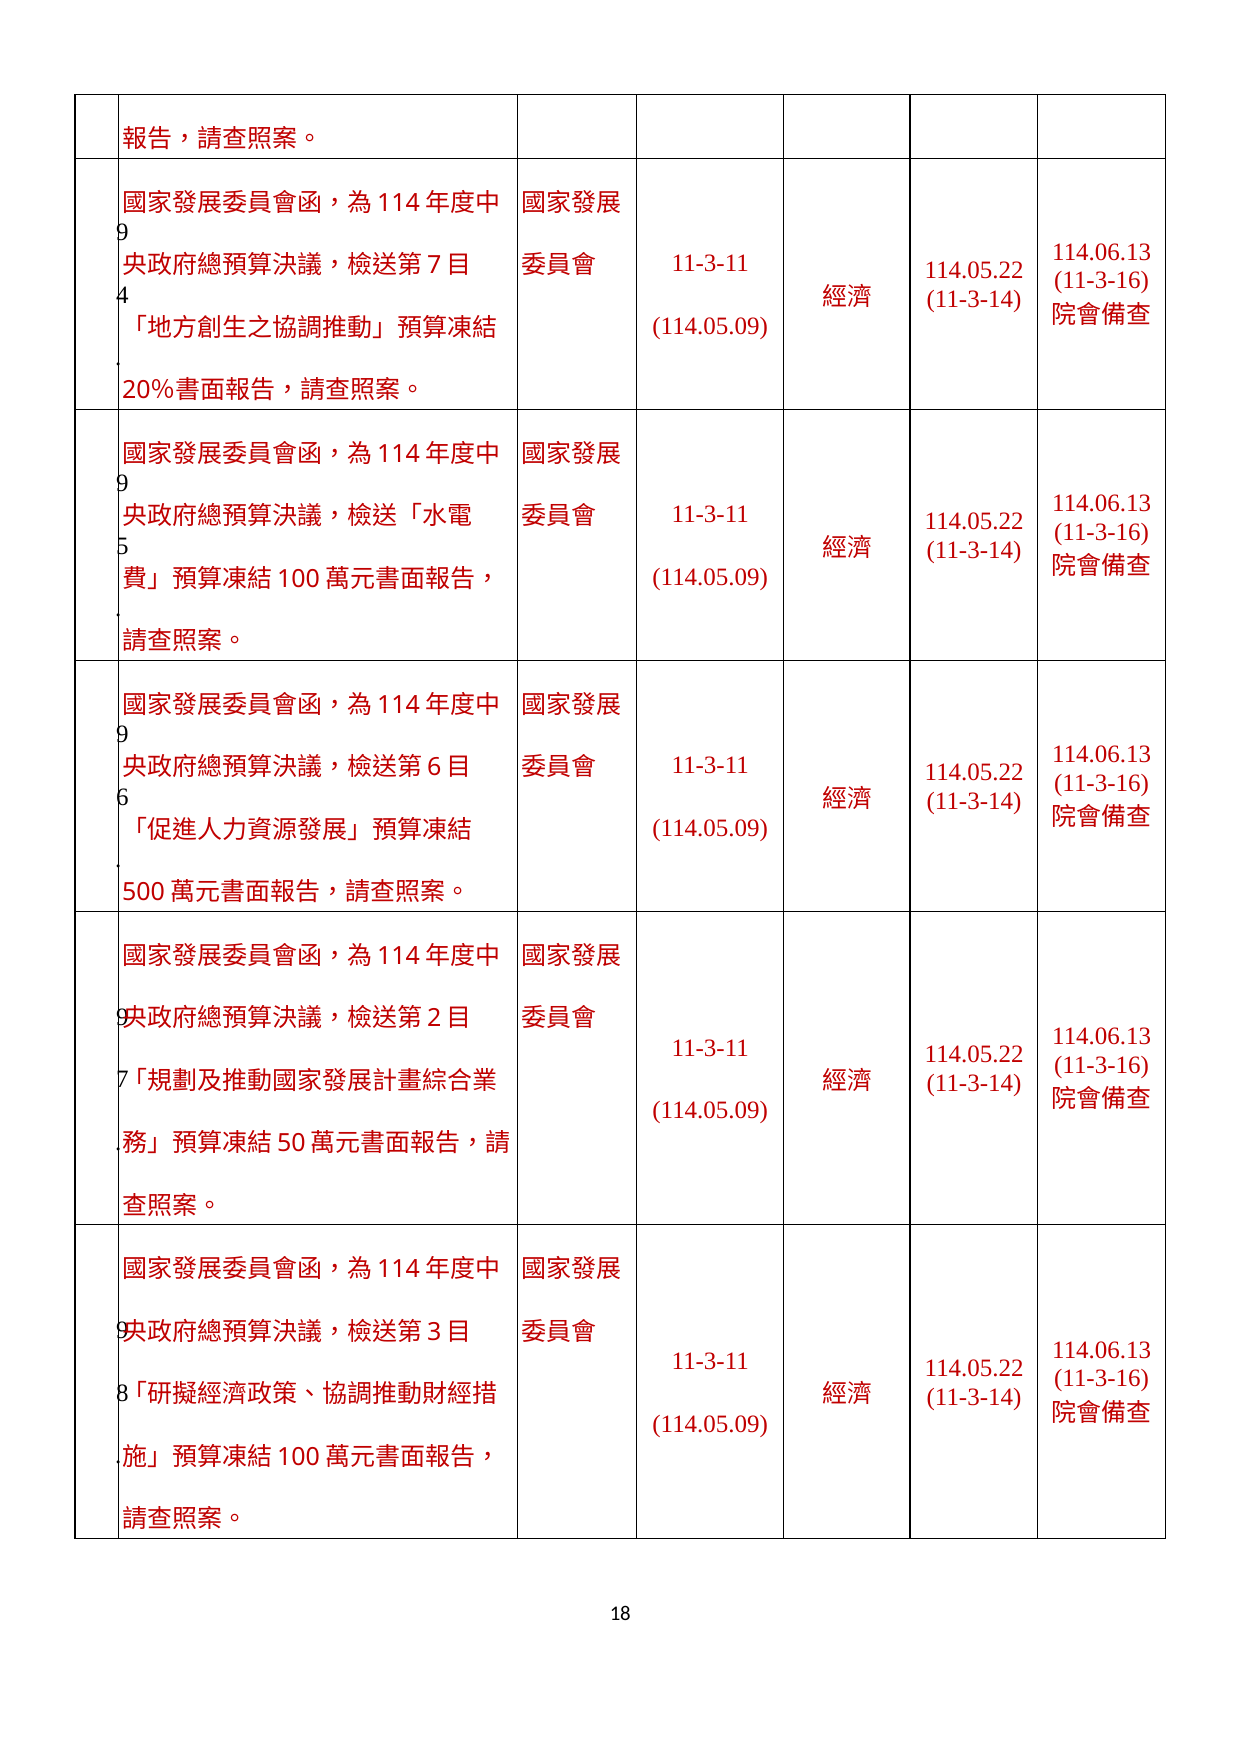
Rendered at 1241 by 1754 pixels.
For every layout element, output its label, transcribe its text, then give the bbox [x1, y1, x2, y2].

table_cell 國家發展委員會函，為114年度中央政府總預算決議，檢送第2目「規劃及推動國家發展計畫綜合業務」預算凍結50萬元書面報告，請查照案。 [119, 912, 517, 1224]
table_cell [76, 410, 118, 660]
table_cell 國家發展委員會 [518, 912, 636, 1224]
table_cell [911, 95, 1037, 158]
table_cell 11-3-11 (114.05.09) [637, 410, 783, 660]
table_cell [637, 95, 783, 158]
table_cell [784, 95, 909, 158]
table_cell 114.06.13 (11-3-16) 院會備查 [1038, 912, 1165, 1224]
table_cell 國家發展委員會函，為114年度中央政府總預算決議，檢送第6目「促進人力資源發展」預算凍結500萬元書面報告，請查照案。 [119, 661, 517, 911]
table_cell 114.05.22 (11-3-14) [911, 159, 1037, 409]
table_cell 國家發展委員會函，為114年度中央政府總預算決議，檢送「水電費」預算凍結100萬元書面報告，請查照案。 [119, 410, 517, 660]
table_cell 國家發展委員會函，為114年度中央政府總預算決議，檢送第7目「地方創生之協調推動」預算凍結20％書面報告，請查照案。 [119, 159, 517, 409]
table_cell 國家發展委員會函，為114年度中央政府總預算決議，檢送第3目「研擬經濟政策、協調推動財經措施」預算凍結100萬元書面報告，請查照案。 [119, 1225, 517, 1538]
table_cell 114.05.22 (11-3-14) [911, 661, 1037, 911]
table_cell 經濟 [784, 1225, 909, 1538]
table_cell [518, 95, 636, 158]
table_cell 11-3-11 (114.05.09) [637, 1225, 783, 1538]
table_cell 經濟 [784, 410, 909, 660]
table_cell [76, 95, 118, 158]
table_cell 114.05.22 (11-3-14) [911, 912, 1037, 1224]
table_cell 114.06.13 (11-3-16) 院會備查 [1038, 661, 1165, 911]
table_cell 經濟 [784, 159, 909, 409]
table_cell 114.05.22 (11-3-14) [911, 1225, 1037, 1538]
table_cell 國家發展委員會 [518, 1225, 636, 1538]
table_cell 114.06.13 (11-3-16) 院會備查 [1038, 1225, 1165, 1538]
table_cell 11-3-11 (114.05.09) [637, 159, 783, 409]
table_cell 國家發展委員會 [518, 661, 636, 911]
table_cell 11-3-11 (114.05.09) [637, 661, 783, 911]
table_cell 114.06.13 (11-3-16) 院會備查 [1038, 159, 1165, 409]
table_cell 經濟 [784, 661, 909, 911]
table_cell 國家發展委員會 [518, 159, 636, 409]
table_cell [76, 159, 118, 409]
table_cell 11-3-11 (114.05.09) [637, 912, 783, 1224]
table_cell [76, 1225, 118, 1538]
table_cell 國家發展委員會 [518, 410, 636, 660]
table_cell [76, 661, 118, 911]
table_cell 經濟 [784, 912, 909, 1224]
table_cell 114.06.13 (11-3-16) 院會備查 [1038, 410, 1165, 660]
table_cell [76, 912, 118, 1224]
table_cell [1038, 95, 1165, 158]
table_cell 報告，請查照案。 [119, 95, 517, 158]
table_cell 114.05.22 (11-3-14) [911, 410, 1037, 660]
